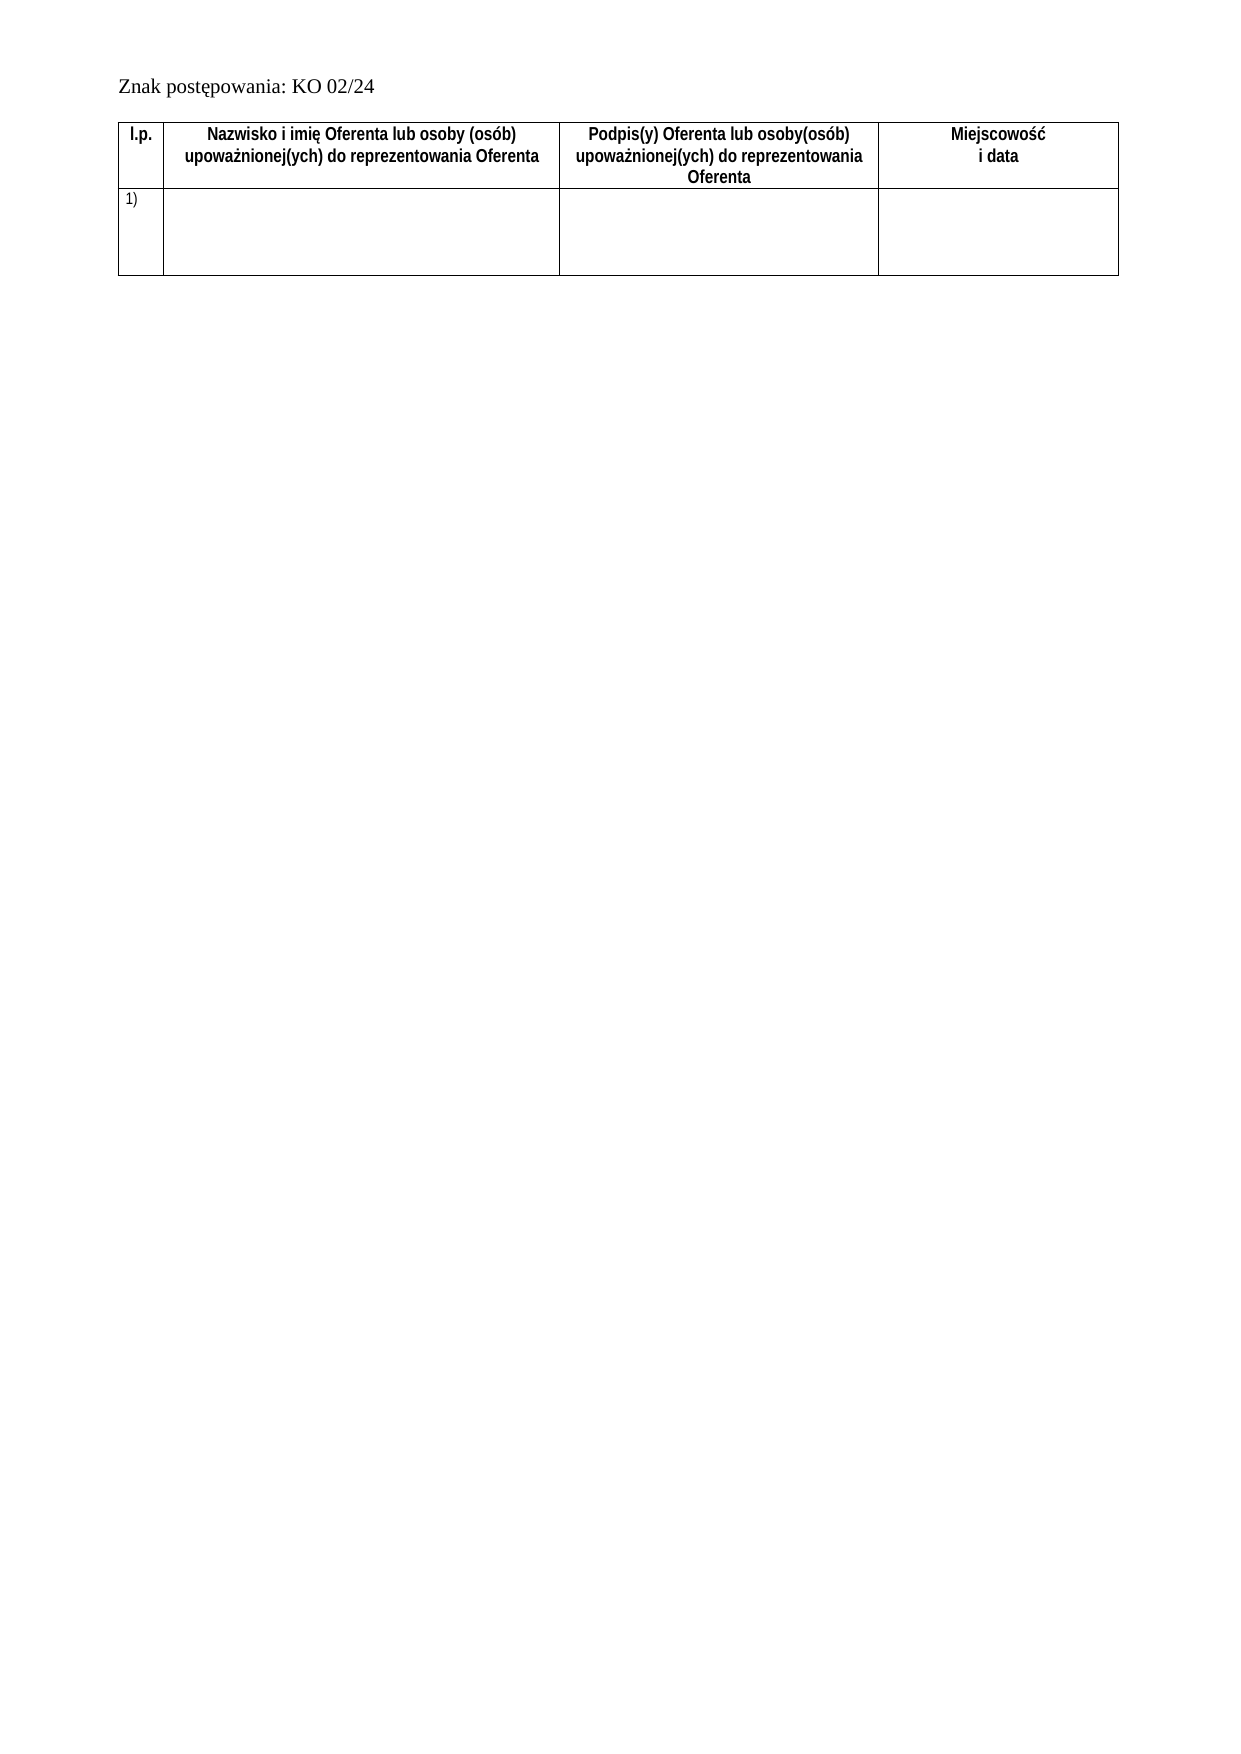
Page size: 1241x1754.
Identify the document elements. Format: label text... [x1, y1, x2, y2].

table_cell [164, 189, 559, 275]
table_header l.p. [119, 123, 163, 188]
table_header Podpis(y) Oferenta lub osoby(osób) upoważnionej(ych) do reprezentowania Oferenta [560, 123, 878, 188]
table_header Nazwisko i imię Oferenta lub osoby (osób) upoważnionej(ych) do reprezentowania Oferenta [164, 123, 559, 188]
table_cell 1) [119, 189, 163, 275]
table_cell [879, 189, 1118, 275]
table_header Miejscowość i data [879, 123, 1118, 188]
table_cell [560, 189, 878, 275]
